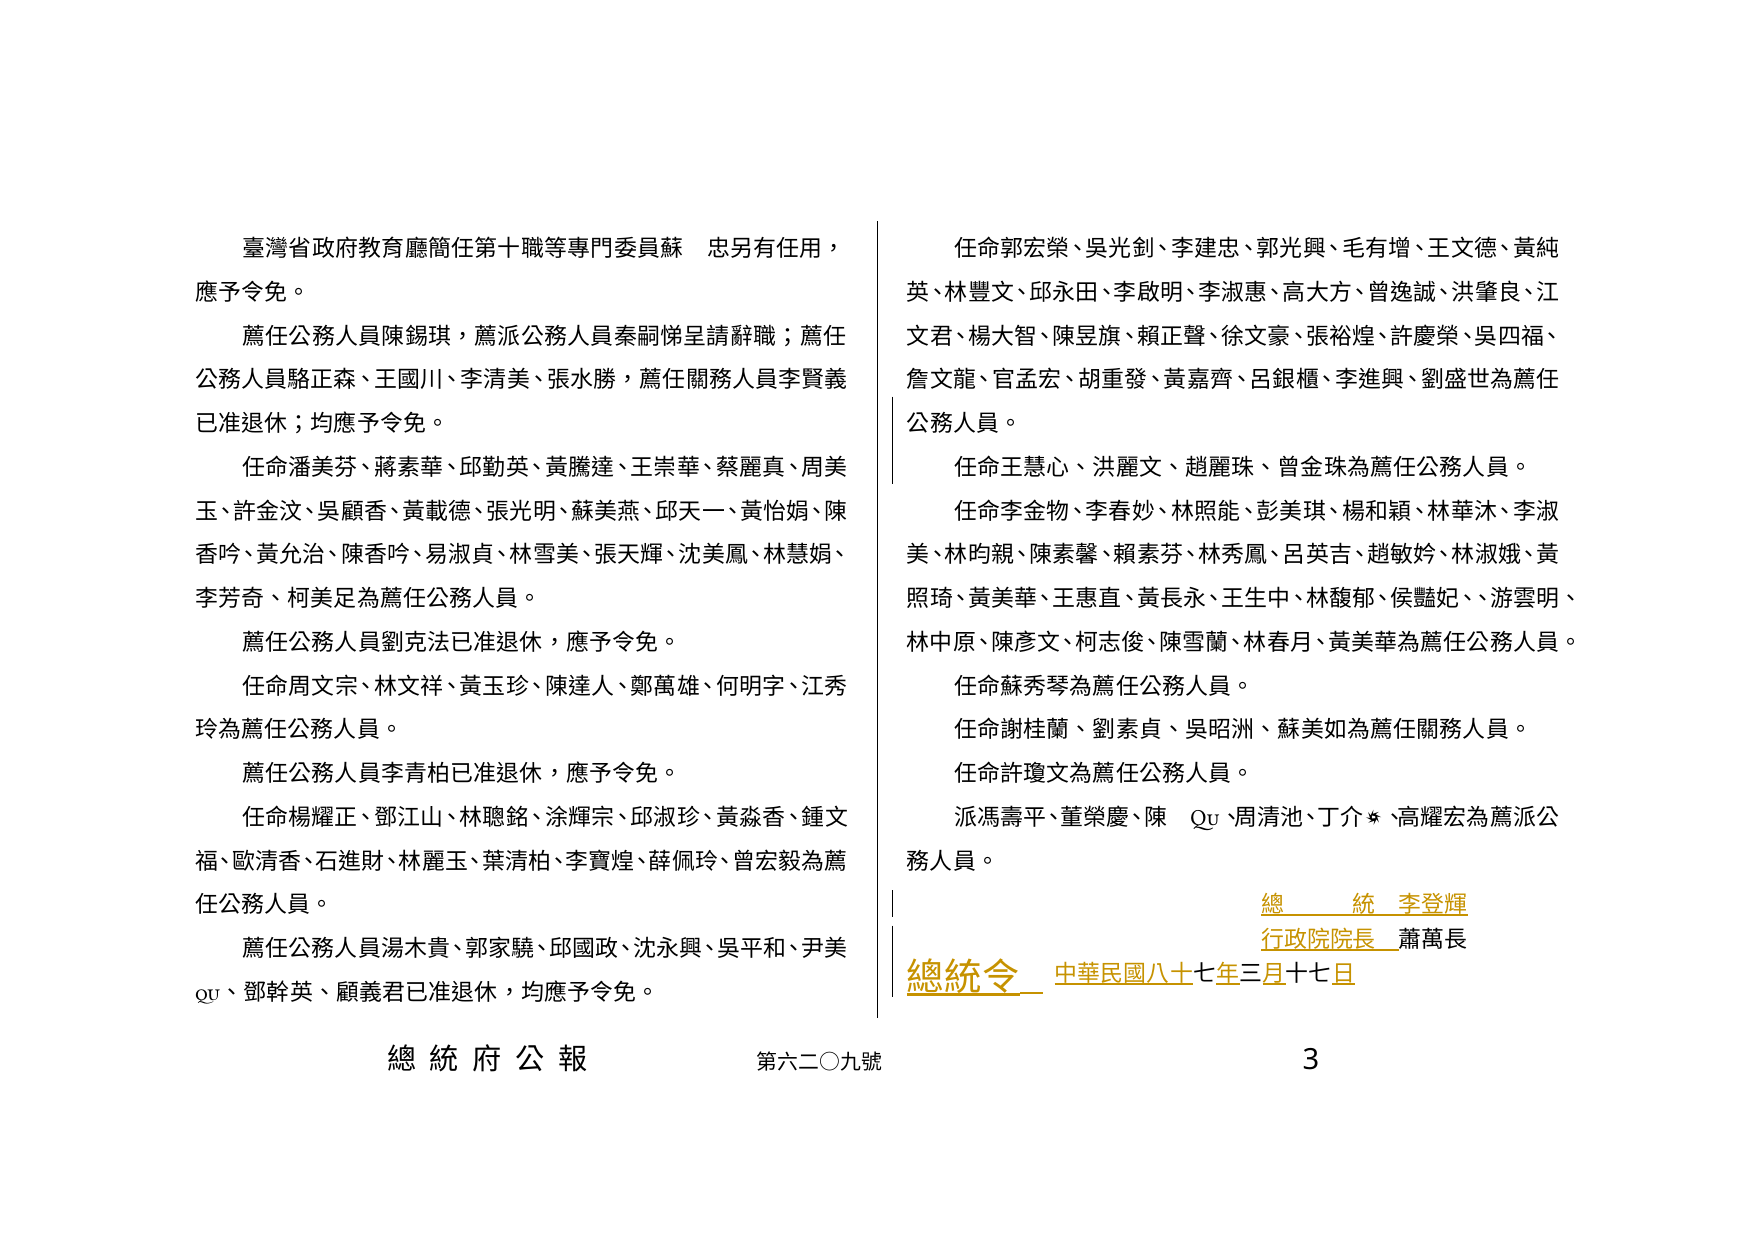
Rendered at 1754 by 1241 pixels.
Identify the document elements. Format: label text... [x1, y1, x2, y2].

text 任命蘇秀琴為薦任公務人員。 [907, 659, 1559, 703]
table_header 中華民國八十七年三月十七日 [1051, 953, 1564, 997]
text 派馮壽平、董榮慶、陳 、周清池、丁介、高耀宏為薦派公務人員。 [907, 790, 1559, 878]
text 任命潘美芬、蔣素華、邱勤英、黃騰達、王崇華、蔡麗真、周美玉、許金汶、吳顧香、黃載德、張光明、蘇美燕、邱天一、黃怡娟、陳香吟、黃允治、陳香吟、易淑貞、林雪美、張天輝、沈美鳳、林慧娟、李芳奇、柯美足為薦任公務人員。 [195, 440, 847, 615]
text 任命李金物、李春妙、林照能、彭美琪、楊和穎、林華沐、李淑美、林昀親、陳素馨、賴素芬、林秀鳳、呂英吉、趙敏妗、林淑娥、黃照琦、黃美華、王惠直、黃長永、王生中、林馥郁、侯豔妃、、游雲明、林中原、陳彥文、柯志俊、陳雪蘭、林春月、黃美華為薦任公務人員。 [907, 484, 1559, 659]
text 薦任公務人員劉克法已准退休，應予令免。 [195, 615, 847, 659]
text 任命許瓊文為薦任公務人員。 [907, 747, 1559, 790]
table_header 總統令 [904, 953, 1051, 997]
text 總 統 李登輝 [907, 890, 1559, 917]
text 薦任公務人員李青柏已准退休，應予令免。 [195, 747, 847, 790]
text 行政院院長 蕭萬長 [907, 926, 1559, 953]
text 任命楊耀正、鄧江山、林聰銘、涂輝宗、邱淑珍、黃淼香、鍾文福、歐清香、石進財、林麗玉、葉清柏、李寶煌、薛佩玲、曾宏毅為薦任公務人員。 [195, 790, 847, 922]
text 任命謝桂蘭、劉素貞、吳昭洲、蘇美如為薦任關務人員。 [907, 703, 1559, 747]
text 薦任公務人員湯木貴、郭家驍、邱國政、沈永興、吳平和、尹美、鄧幹英、顧義君已准退休，均應予令免。 [195, 922, 847, 1009]
text 臺灣省政府教育廳簡任第十職等專門委員蘇 忠另有任用，應予令免。 [195, 222, 847, 309]
text 任命王慧心、洪麗文、趙麗珠、曾金珠為薦任公務人員。 [907, 440, 1559, 484]
text 薦任公務人員陳錫琪，薦派公務人員秦嗣悌呈請辭職；薦任公務人員駱正森、王國川、李清美、張水勝，薦任關務人員李賢義已准退休；均應予令免。 [195, 309, 847, 440]
text 任命郭宏榮、吳光釗、李建忠、郭光興、毛有增、王文德、黃純英、林豐文、邱永田、李啟明、李淑惠、高大方、曾逸誠、洪肇良、江文君、楊大智、陳昱旗、賴正聲、徐文豪、張裕煌、許慶榮、吳四福、詹文龍、官孟宏、胡重發、黃嘉齊、呂銀櫃、李進興、劉盛世為薦任公務人員。 [907, 222, 1559, 440]
text 任命周文宗、林文祥、黃玉珍、陳達人、鄭萬雄、何明字、江秀玲為薦任公務人員。 [195, 659, 847, 747]
